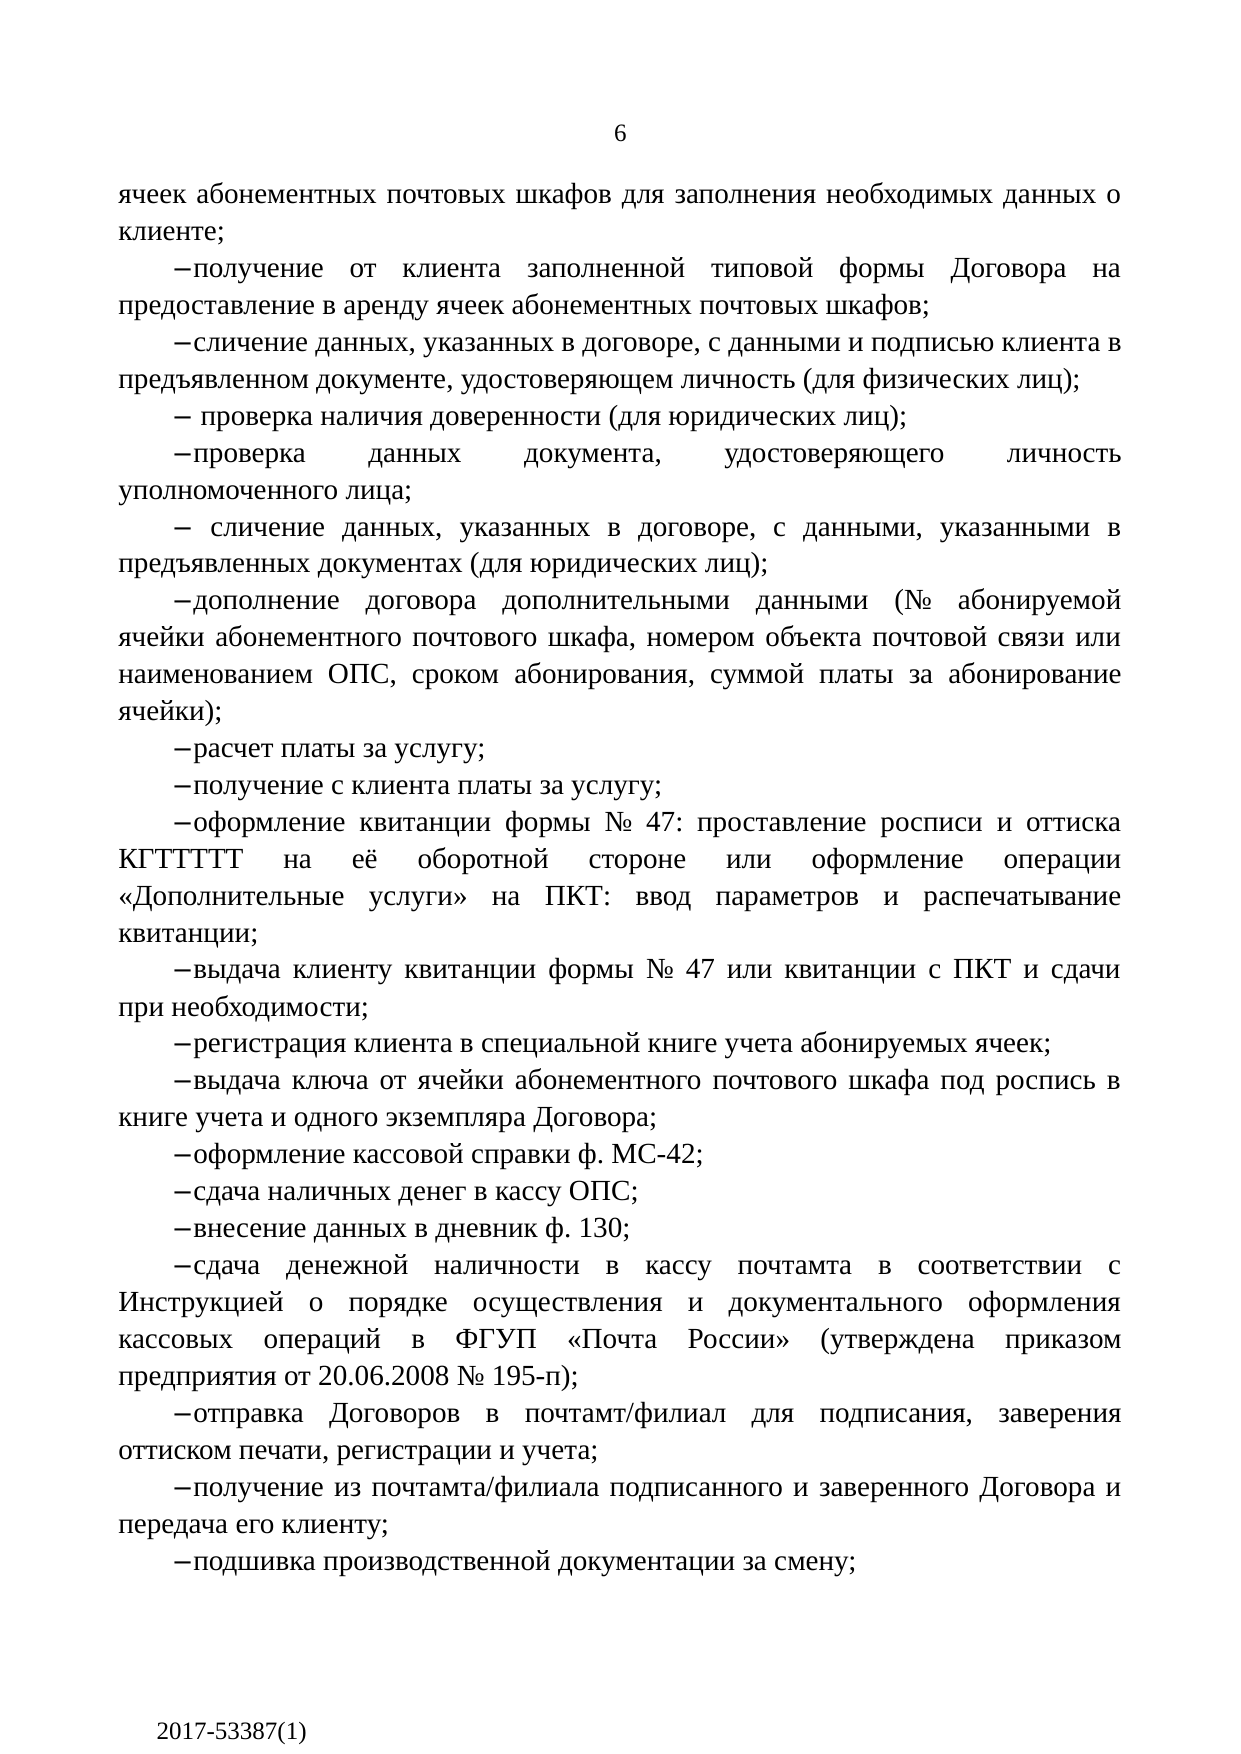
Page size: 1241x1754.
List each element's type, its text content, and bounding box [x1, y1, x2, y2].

list дополнение договора дополнительными данными (№ абонируемой ячейки абонементного почтового шкафа, номером объекта почтовой связи или наименованием ОПС, сроком абонирования, суммой платы за абонирование ячейки); [118, 582, 1122, 727]
list расчет платы за услугу; [118, 730, 1122, 764]
list сличение данных, указанных в договоре, с данными и подписью клиента в предъявленном документе, удостоверяющем личность (для физических лиц); [118, 324, 1122, 394]
list выдача ключа от ячейки абонементного почтового шкафа под роспись в книге учета и одного экземпляра Договора; [118, 1062, 1122, 1133]
list внесение данных в дневник ф. 130; [118, 1210, 1122, 1244]
list сдача денежной наличности в кассу почтамта в соответствии с Инструкцией о порядке осуществления и документального оформления кассовых операций в ФГУП «Почта России» (утверждена приказом предприятия от 20.06.2008 № 195-п); [118, 1247, 1122, 1392]
list ячеек абонементных почтовых шкафов для заполнения необходимых данных о клиенте; [118, 176, 1122, 247]
list проверка данных документа, удостоверяющего личность уполномоченного лица; [118, 435, 1122, 505]
list проверка наличия доверенности (для юридических лиц); [118, 398, 1122, 431]
list подшивка производственной документации за смену; [118, 1543, 1122, 1576]
list отправка Договоров в почтамт/филиал для подписания, заверения оттиском печати, регистрации и учета; [118, 1395, 1122, 1465]
list выдача клиенту квитанции формы № 47 или квитанции с ПКТ и сдачи при необходимости; [118, 952, 1122, 1022]
list получение с клиента платы за услугу; [118, 767, 1122, 801]
list оформление кассовой справки ф. МС-42; [118, 1136, 1122, 1170]
list сличение данных, указанных в договоре, с данными, указанными в предъявленных документах (для юридических лиц); [118, 509, 1122, 579]
list получение из почтамта/филиала подписанного и заверенного Договора и передача его клиенту; [118, 1469, 1122, 1539]
list оформление квитанции формы № 47: проставление росписи и оттиска КГТТТТТ на её оборотной стороне или оформление операции «Дополнительные услуги» на ПКТ: ввод параметров и распечатывание квитанции; [118, 804, 1122, 948]
list получение от клиента заполненной типовой формы Договора на предоставление в аренду ячеек абонементных почтовых шкафов; [118, 250, 1122, 321]
list сдача наличных денег в кассу ОПС; [118, 1173, 1122, 1207]
list регистрация клиента в специальной книге учета абонируемых ячеек; [118, 1026, 1122, 1059]
